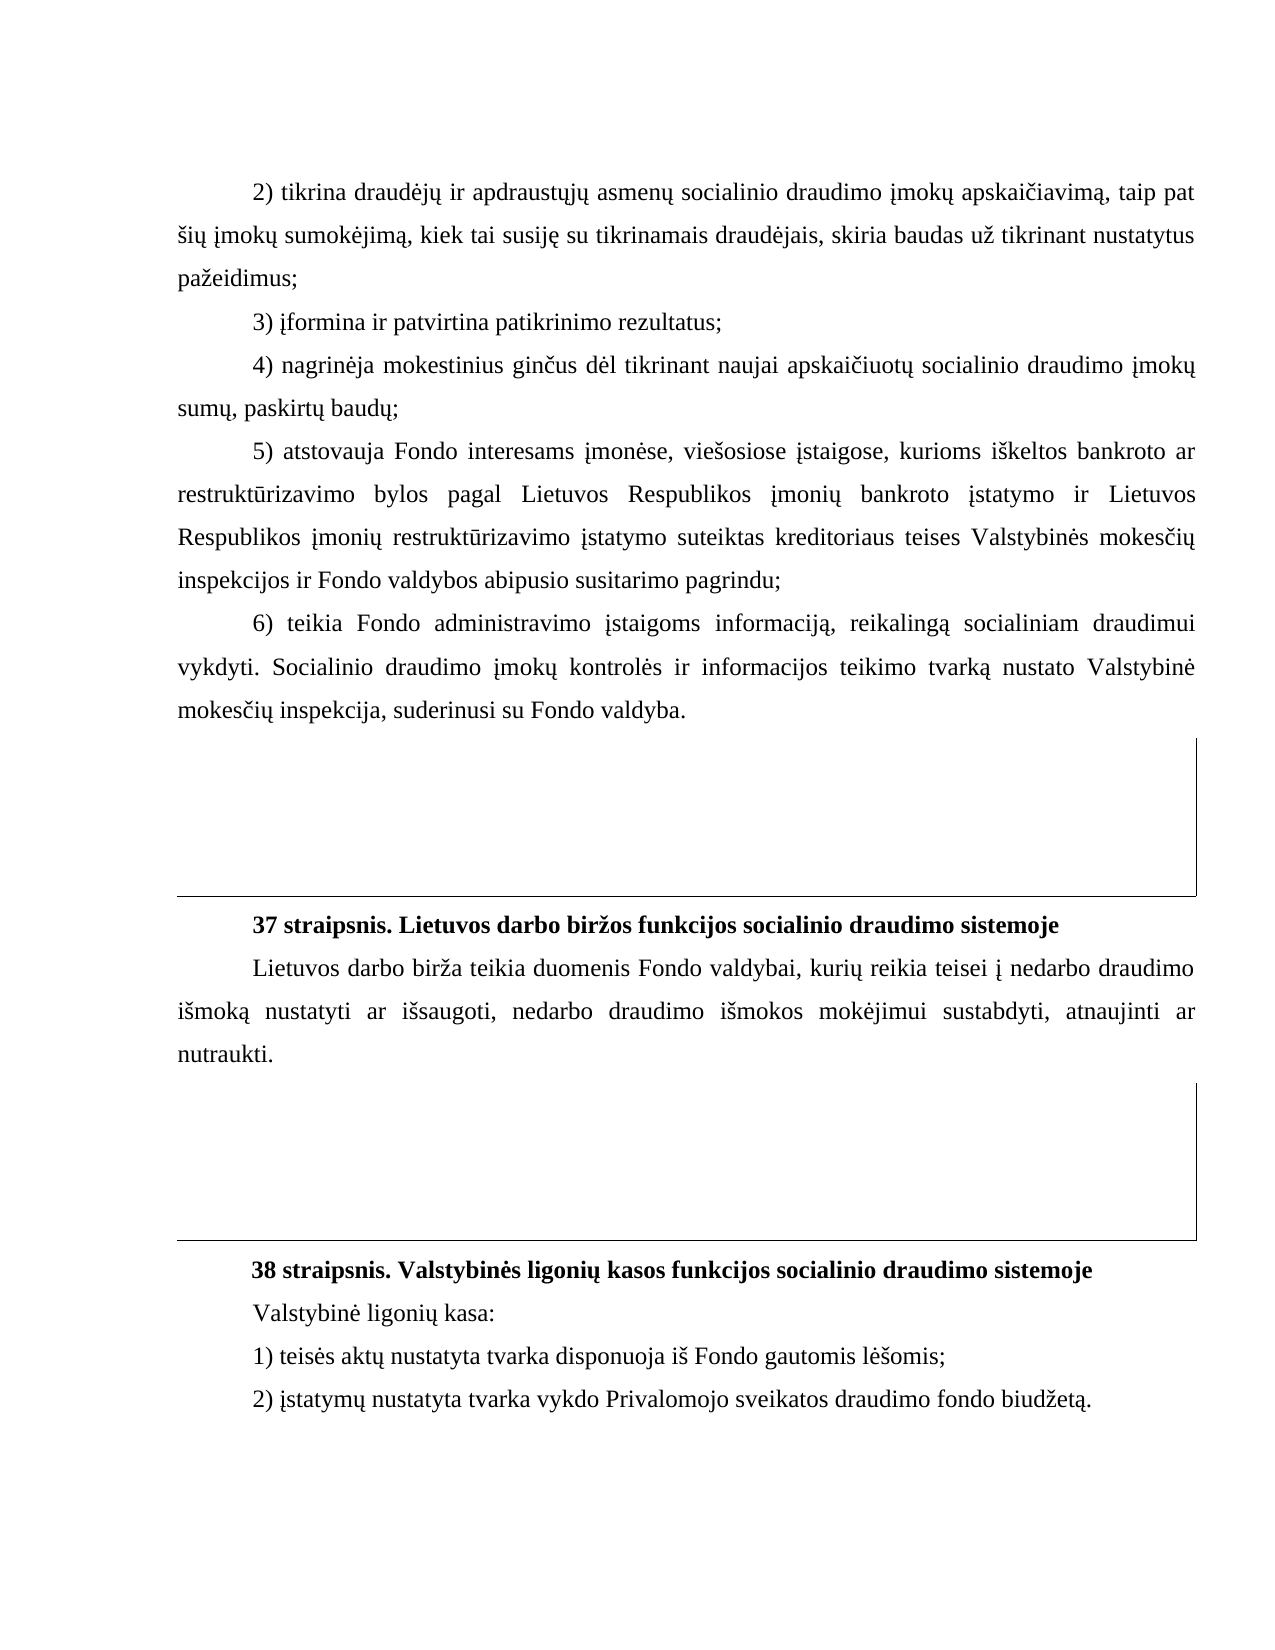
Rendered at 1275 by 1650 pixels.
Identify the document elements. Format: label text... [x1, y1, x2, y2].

text 2) įstatymų nustatyta tvarka vykdo Privalomojo sveikatos draudimo fondo biudžetą. [177, 1384, 1196, 1413]
text 2) tikrina draudėjų ir apdraustųjų asmenų socialinio draudimo įmokų apskaičiavimą, taip pat šių įmokų sumokėjimą, kiek tai susiję su tikrinamais draudėjais, skiria baudas už tikrinant nustatytus pažeidimus; [177, 177, 1196, 292]
text 38 straipsnis. Valstybinės ligonių kasos funkcijos socialinio draudimo sistemoje [251, 1255, 1196, 1284]
text 6) teikia Fondo administravimo įstaigoms informaciją, reikalingą socialiniam draudimui vykdyti. Socialinio draudimo įmokų kontrolės ir informacijos teikimo tvarką nustato Valstybinė mokesčių inspekcija, suderinusi su Fondo valdyba. [177, 608, 1196, 723]
text 1) teisės aktų nustatyta tvarka disponuoja iš Fondo gautomis lėšomis; [177, 1341, 1196, 1370]
text Lietuvos darbo birža teikia duomenis Fondo valdybai, kurių reikia teisei į nedarbo draudimo išmoką nustatyti ar išsaugoti, nedarbo draudimo išmokos mokėjimui sustabdyti, atnaujinti ar nutraukti. [177, 953, 1196, 1068]
text 37 straipsnis. Lietuvos darbo biržos funkcijos socialinio draudimo sistemoje [177, 910, 1196, 939]
text 3) įformina ir patvirtina patikrinimo rezultatus; [177, 307, 1196, 335]
text Valstybinė ligonių kasa: [177, 1298, 1196, 1327]
text 5) atstovauja Fondo interesams įmonėse, viešosiose įstaigose, kurioms iškeltos bankroto ar restruktūrizavimo bylos pagal Lietuvos Respublikos įmonių bankroto įstatymo ir Lietuvos Respublikos įmonių restruktūrizavimo įstatymo suteiktas kreditoriaus teises Valstybinės mokesčių inspekcijos ir Fondo valdybos abipusio susitarimo pagrindu; [177, 436, 1196, 594]
text 4) nagrinėja mokestinius ginčus dėl tikrinant naujai apskaičiuotų socialinio draudimo įmokų sumų, paskirtų baudų; [177, 350, 1196, 422]
